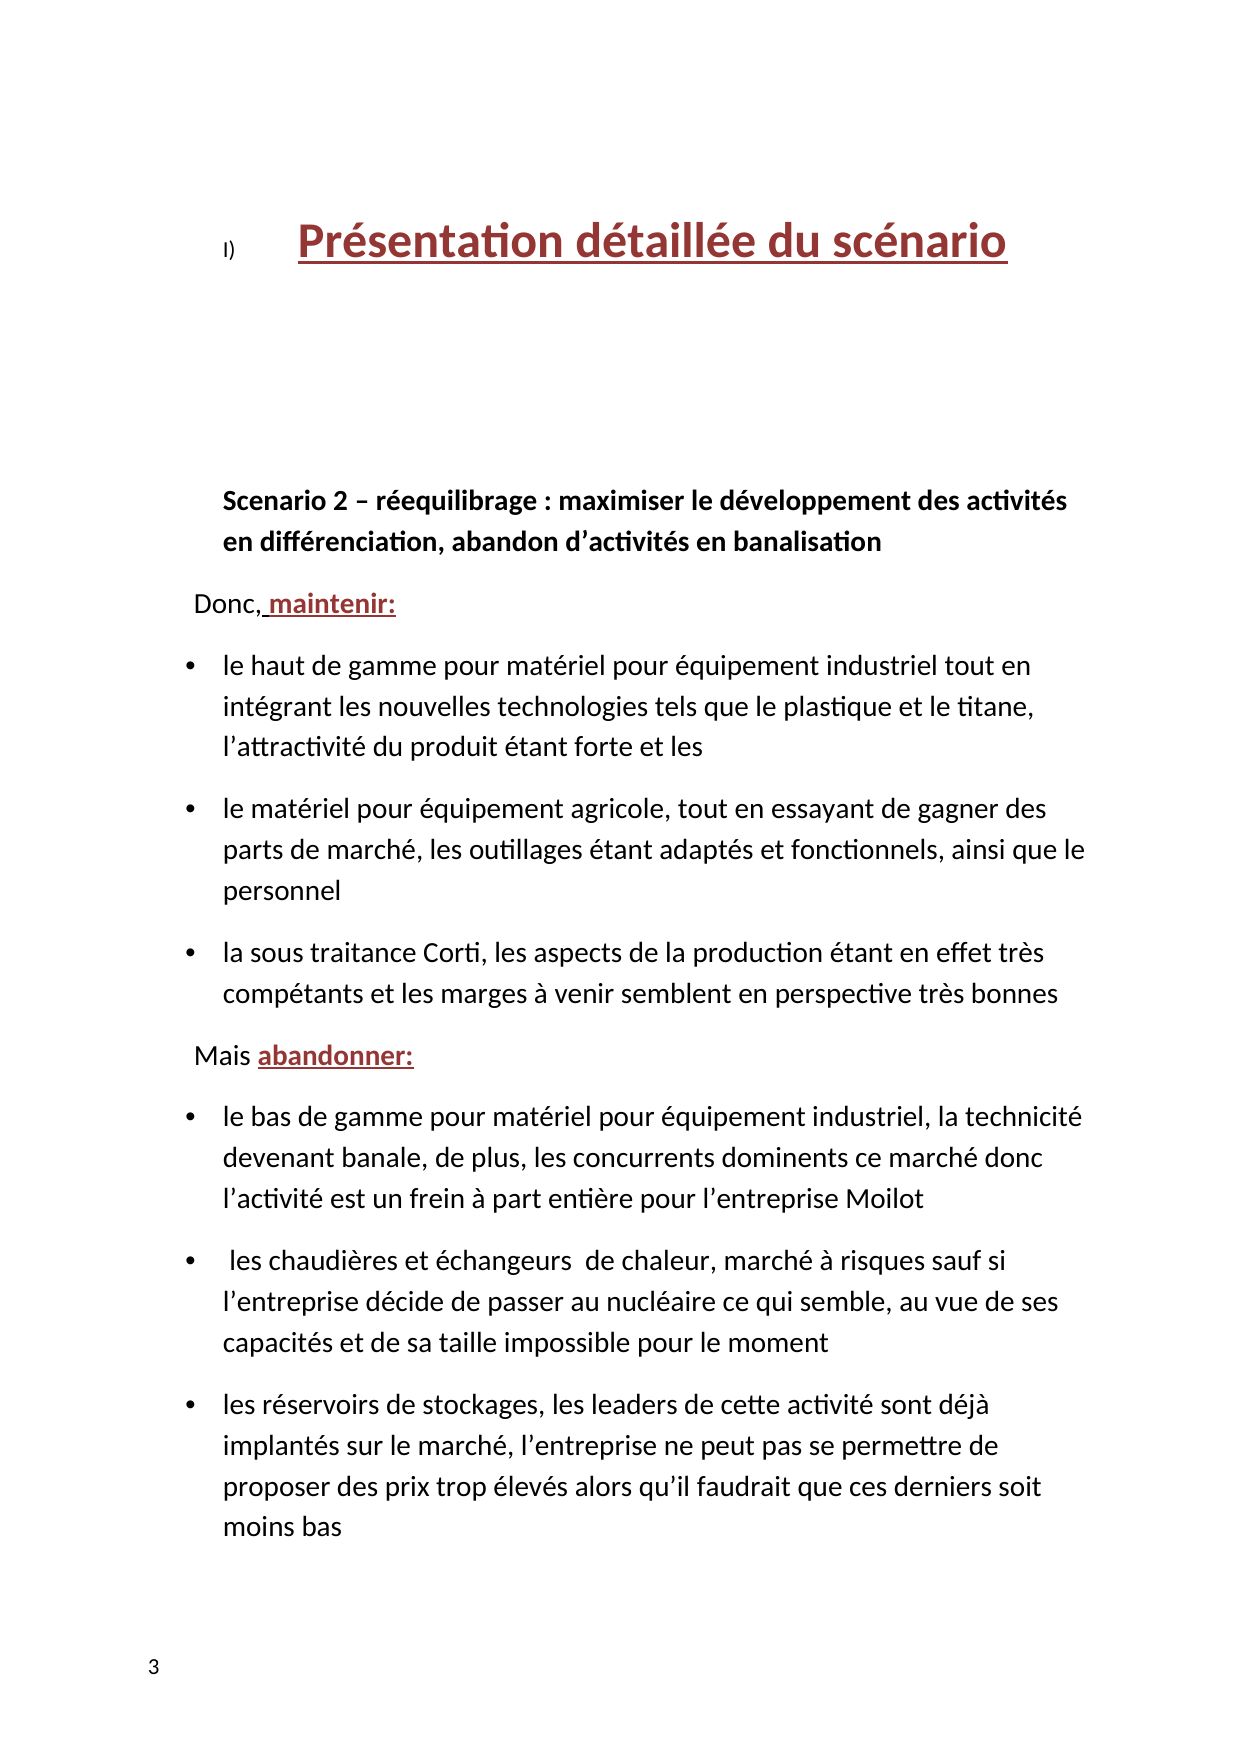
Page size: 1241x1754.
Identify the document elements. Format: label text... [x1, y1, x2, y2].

list la sous traitance Corti, les aspects de la production étant en effet très compétants et les marges à venir semblent en perspective très bonnes [185, 934, 1093, 1011]
list le matériel pour équipement agricole, tout en essayant de gagner des parts de marché, les outillages étant adaptés et fonctionnels, ainsi que le personnel [185, 790, 1093, 908]
text Mais abandonner: [148, 1037, 1093, 1072]
text Donc, maintenir: [148, 585, 1093, 621]
list les chaudières et échangeurs de chaleur, marché à risques sauf si l’entreprise décide de passer au nucléaire ce qui semble, au vue de ses capacités et de sa taille impossible pour le moment [185, 1242, 1093, 1359]
list les réservoirs de stockages, les leaders de cette activité sont déjà implantés sur le marché, l’entreprise ne peut pas se permettre de proposer des prix trop élevés alors qu’il faudrait que ces derniers soit moins bas [185, 1386, 1093, 1544]
list le haut de gamme pour matériel pour équipement industriel tout en intégrant les nouvelles technologies tels que le plastique et le titane, l’attractivité du produit étant forte et les [185, 647, 1093, 764]
list le bas de gamme pour matériel pour équipement industriel, la technicité devenant banale, de plus, les concurrents dominents ce marché donc l’activité est un frein à part entière pour l’entreprise Moilot [185, 1098, 1093, 1216]
text Scenario 2 – réequilibrage : maximiser le développement des activités en différenciation, abandon d’activités en banalisation [223, 482, 1093, 559]
list Présentation détaillée du scénario [223, 209, 1093, 270]
